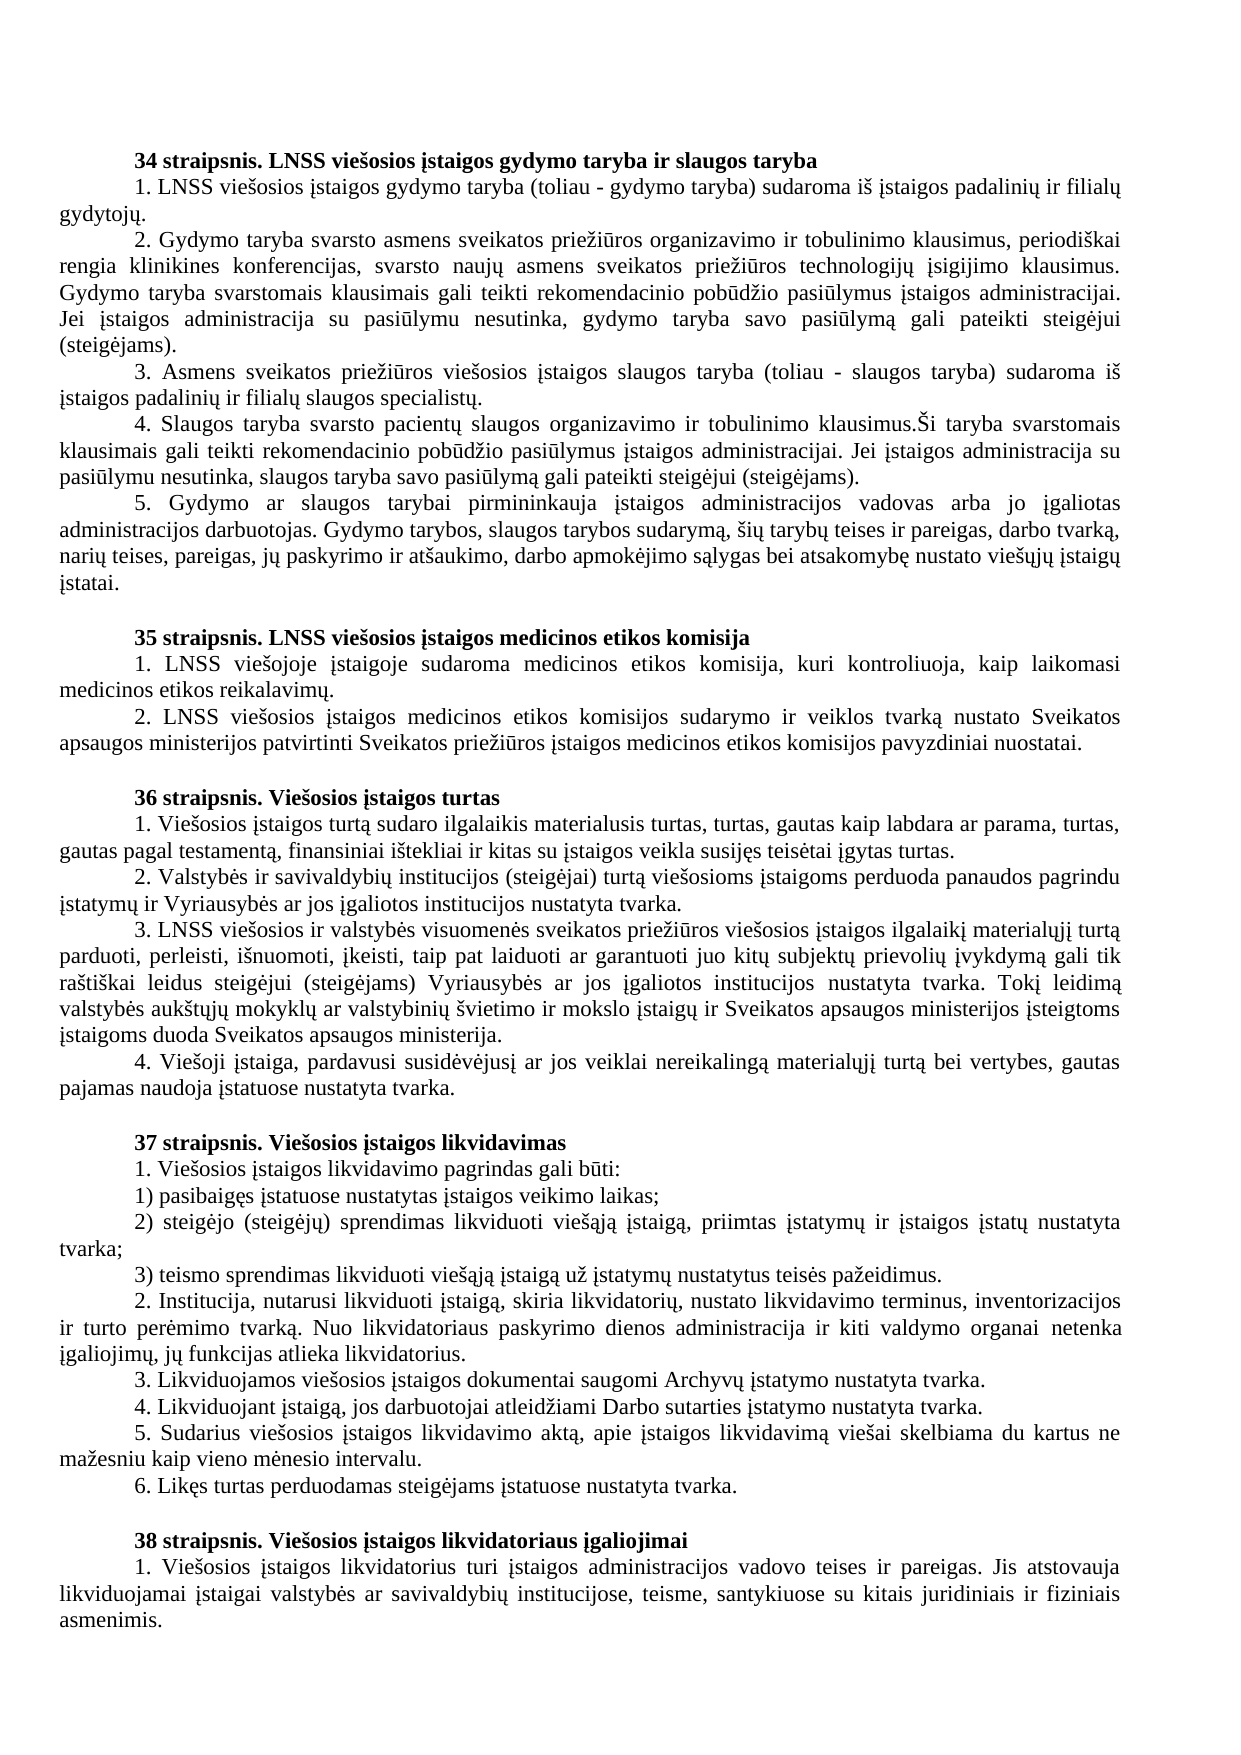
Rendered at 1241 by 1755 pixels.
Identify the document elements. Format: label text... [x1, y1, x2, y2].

text 5. Gydymo ar slaugos tarybai pirmininkauja įstaigos administracijos vadovas arba jo įgaliotas administracijos darbuotojas. Gydymo tarybos, slaugos tarybos sudarymą, šių tarybų teises ir pareigas, darbo tvarką, narių teises, pareigas, jų paskyrimo ir atšaukimo, darbo apmokėjimo sąlygas bei atsakomybę nustato viešųjų įstaigų įstatai. [59, 489, 1122, 595]
text 2. Institucija, nutarusi likviduoti įstaigą, skiria likvidatorių, nustato likvidavimo terminus, inventorizacijos ir turto perėmimo tvarką. Nuo likvidatoriaus paskyrimo dienos administracija ir kiti valdymo organai netenka įgaliojimų, jų funkcijas atlieka likvidatorius. [59, 1287, 1122, 1366]
text 34 straipsnis. LNSS viešosios įstaigos gydymo taryba ir slaugos taryba [59, 147, 1122, 173]
text 1. Viešosios įstaigos likvidavimo pagrindas gali būti: [59, 1156, 1122, 1182]
text 4. Slaugos taryba svarsto pacientų slaugos organizavimo ir tobulinimo klausimus.Ši taryba svarstomais klausimais gali teikti rekomendacinio pobūdžio pasiūlymus įstaigos administracijai. Jei įstaigos administracija su pasiūlymu nesutinka, slaugos taryba savo pasiūlymą gali pateikti steigėjui (steigėjams). [59, 410, 1122, 489]
text 2. Gydymo taryba svarsto asmens sveikatos priežiūros organizavimo ir tobulinimo klausimus, periodiškai rengia klinikines konferencijas, svarsto naujų asmens sveikatos priežiūros technologijų įsigijimo klausimus. Gydymo taryba svarstomais klausimais gali teikti rekomendacinio pobūdžio pasiūlymus įstaigos administracijai. Jei įstaigos administracija su pasiūlymu nesutinka, gydymo taryba savo pasiūlymą gali pateikti steigėjui (steigėjams). [59, 226, 1122, 358]
text 1. Viešosios įstaigos turtą sudaro ilgalaikis materialusis turtas, turtas, gautas kaip labdara ar parama, turtas, gautas pagal testamentą, finansiniai ištekliai ir kitas su įstaigos veikla susijęs teisėtai įgytas turtas. [59, 811, 1122, 863]
text 3) teismo sprendimas likviduoti viešąją įstaigą už įstatymų nustatytus teisės pažeidimus. [59, 1261, 1122, 1287]
text 35 straipsnis. LNSS viešosios įstaigos medicinos etikos komisija [59, 624, 1122, 650]
text 2) steigėjo (steigėjų) sprendimas likviduoti viešąją įstaigą, priimtas įstatymų ir įstaigos įstatų nustatyta tvarka; [59, 1208, 1122, 1261]
text 1. LNSS viešojoje įstaigoje sudaroma medicinos etikos komisija, kuri kontroliuoja, kaip laikomasi medicinos etikos reikalavimų. [59, 650, 1122, 703]
text 5. Sudarius viešosios įstaigos likvidavimo aktą, apie įstaigos likvidavimą viešai skelbiama du kartus ne mažesniu kaip vieno mėnesio intervalu. [59, 1419, 1122, 1472]
text 4. Likviduojant įstaigą, jos darbuotojai atleidžiami Darbo sutarties įstatymo nustatyta tvarka. [59, 1393, 1122, 1419]
text 1) pasibaigęs įstatuose nustatytas įstaigos veikimo laikas; [59, 1182, 1122, 1208]
text 3. Likviduojamos viešosios įstaigos dokumentai saugomi Archyvų įstatymo nustatyta tvarka. [59, 1366, 1122, 1393]
text 3. Asmens sveikatos priežiūros viešosios įstaigos slaugos taryba (toliau - slaugos taryba) sudaroma iš įstaigos padalinių ir filialų slaugos specialistų. [59, 358, 1122, 410]
text 36 straipsnis. Viešosios įstaigos turtas [59, 784, 1122, 811]
text 1. LNSS viešosios įstaigos gydymo taryba (toliau - gydymo taryba) sudaroma iš įstaigos padalinių ir filialų gydytojų. [59, 173, 1122, 226]
text 38 straipsnis. Viešosios įstaigos likvidatoriaus įgaliojimai [59, 1527, 1122, 1553]
text 3. LNSS viešosios ir valstybės visuomenės sveikatos priežiūros viešosios įstaigos ilgalaikį materialųjį turtą parduoti, perleisti, išnuomoti, įkeisti, taip pat laiduoti ar garantuoti juo kitų subjektų prievolių įvykdymą gali tik raštiškai leidus steigėjui (steigėjams) Vyriausybės ar jos įgaliotos institucijos nustatyta tvarka. Tokį leidimą valstybės aukštųjų mokyklų ar valstybinių švietimo ir mokslo įstaigų ir Sveikatos apsaugos ministerijos įsteigtoms įstaigoms duoda Sveikatos apsaugos ministerija. [59, 916, 1122, 1048]
text 6. Likęs turtas perduodamas steigėjams įstatuose nustatyta tvarka. [59, 1472, 1122, 1498]
text 37 straipsnis. Viešosios įstaigos likvidavimas [59, 1129, 1122, 1156]
text 2. LNSS viešosios įstaigos medicinos etikos komisijos sudarymo ir veiklos tvarką nustato Sveikatos apsaugos ministerijos patvirtinti Sveikatos priežiūros įstaigos medicinos etikos komisijos pavyzdiniai nuostatai. [59, 703, 1122, 755]
text 2. Valstybės ir savivaldybių institucijos (steigėjai) turtą viešosioms įstaigoms perduoda panaudos pagrindu įstatymų ir Vyriausybės ar jos įgaliotos institucijos nustatyta tvarka. [59, 863, 1122, 916]
text 1. Viešosios įstaigos likvidatorius turi įstaigos administracijos vadovo teises ir pareigas. Jis atstovauja likviduojamai įstaigai valstybės ar savivaldybių institucijose, teisme, santykiuose su kitais juridiniais ir fiziniais asmenimis. [59, 1553, 1122, 1632]
text 4. Viešoji įstaiga, pardavusi susidėvėjusį ar jos veiklai nereikalingą materialųjį turtą bei vertybes, gautas pajamas naudoja įstatuose nustatyta tvarka. [59, 1048, 1122, 1100]
